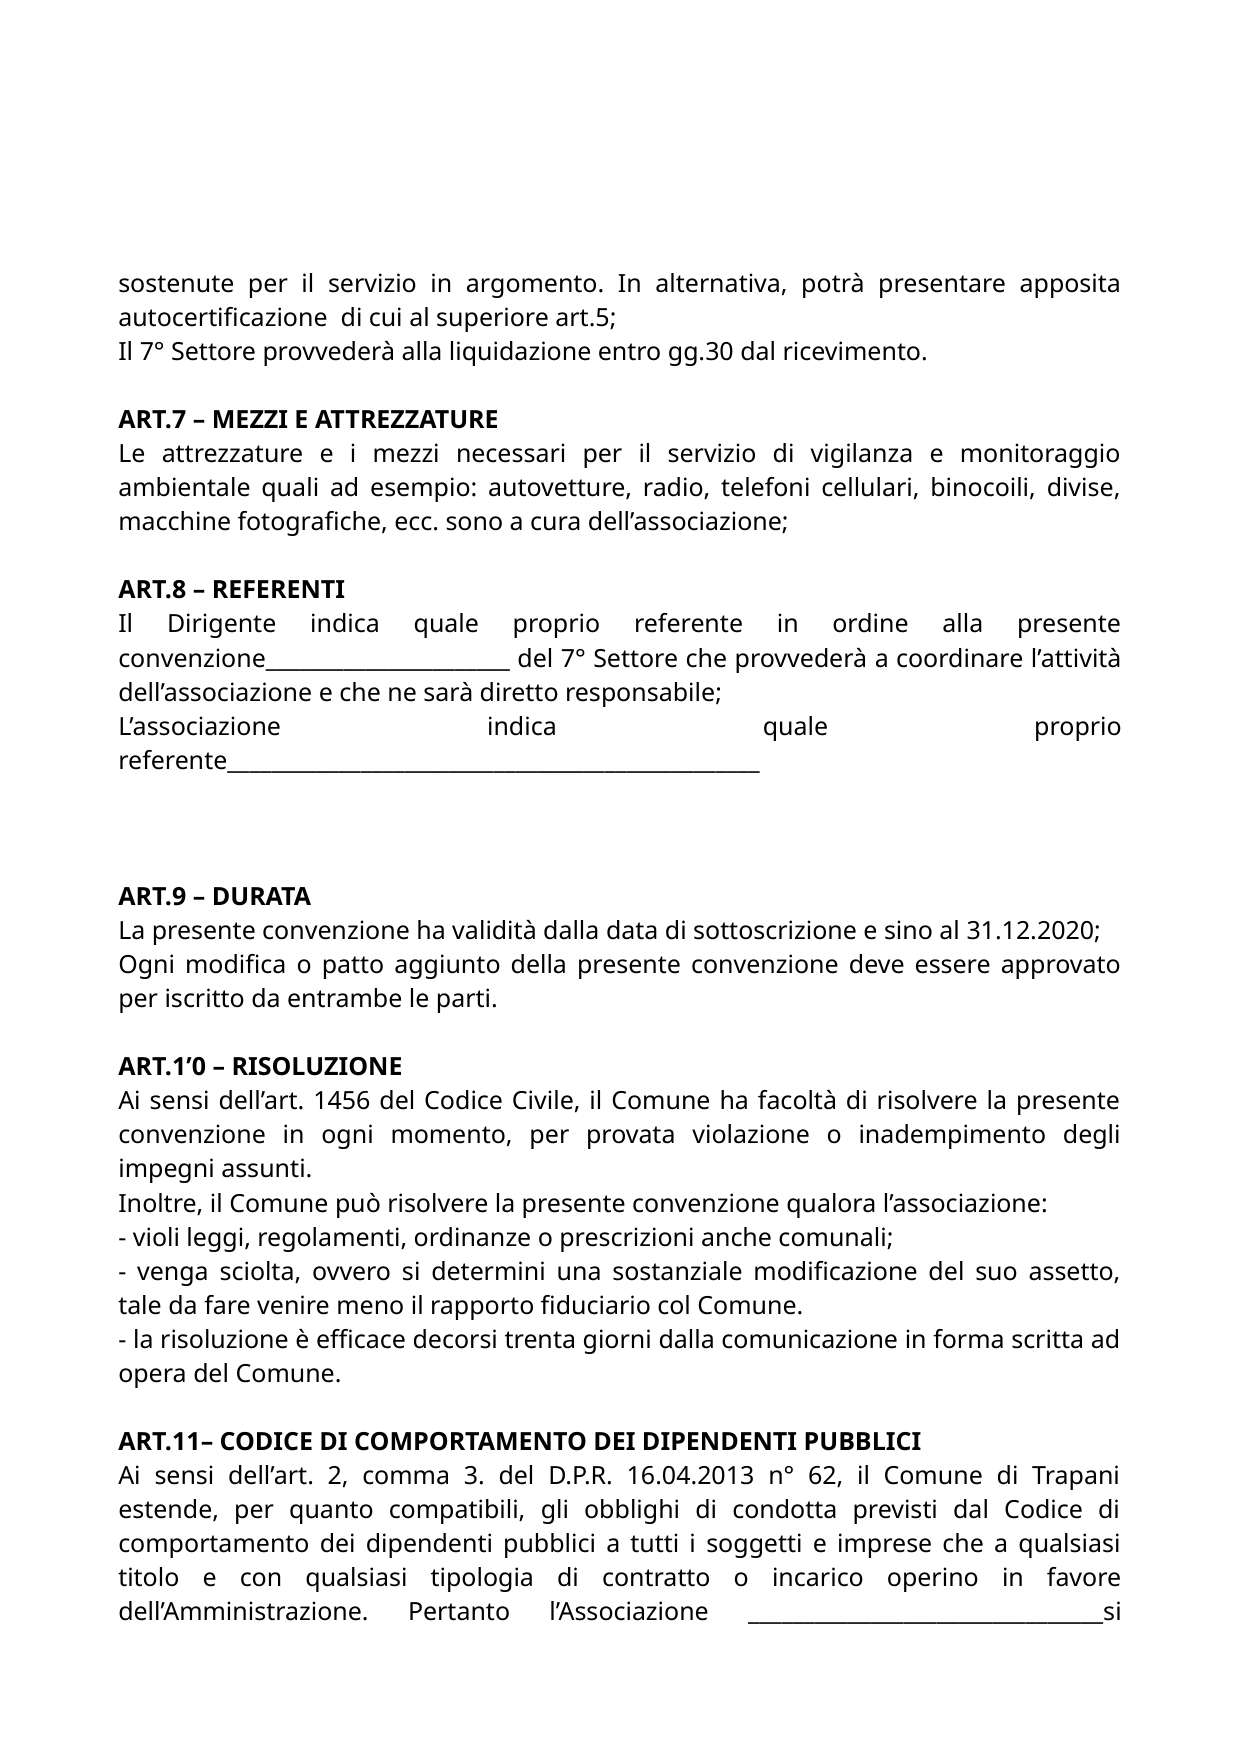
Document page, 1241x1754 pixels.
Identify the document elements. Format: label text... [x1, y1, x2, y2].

text ART.8 – REFERENTI [118, 572, 1122, 606]
text ART.7 – MEZZI E ATTREZZATURE [118, 402, 1122, 436]
text Ogni modifica o patto aggiunto della presente convenzione deve essere approvato per iscritto da entrambe le parti. [118, 947, 1122, 1015]
text - violi leggi, regolamenti, ordinanze o prescrizioni anche comunali; [118, 1219, 1122, 1253]
text Ai sensi dell’art. 2, comma 3. del D.P.R. 16.04.2013 n° 62, il Comune di Trapani estende, per quanto compatibili, gli obblighi di condotta previsti dal Codice di comportamento dei dipendenti pubblici a tutti i soggetti e imprese che a qualsiasi titolo e con qualsiasi tipologia di contratto o incarico operino in favore dell’Amministrazione. Pertanto l’Associazione ________________________________si [118, 1458, 1122, 1628]
text sostenute per il servizio in argomento. In alternativa, potrà presentare apposita autocertificazione di cui al superiore art.5; [118, 266, 1122, 334]
text La presente convenzione ha validità dalla data di sottoscrizione e sino al 31.12.2020; [118, 913, 1122, 947]
text ART.11– CODICE DI COMPORTAMENTO DEI DIPENDENTI PUBBLICI [118, 1424, 1122, 1458]
text Il 7° Settore provvederà alla liquidazione entro gg.30 dal ricevimento. [118, 334, 1122, 368]
text Ai sensi dell’art. 1456 del Codice Civile, il Comune ha facoltà di risolvere la presente convenzione in ogni momento, per provata violazione o inadempimento degli impegni assunti. [118, 1083, 1122, 1185]
text - la risoluzione è efficace decorsi trenta giorni dalla comunicazione in forma scritta ad opera del Comune. [118, 1321, 1122, 1389]
text Inoltre, il Comune può risolvere la presente convenzione qualora l’associazione: [118, 1185, 1122, 1219]
text ART.9 – DURATA [118, 879, 1122, 913]
text L’associazione indica quale proprio referente________________________________________________ [118, 708, 1122, 776]
text Le attrezzature e i mezzi necessari per il servizio di vigilanza e monitoraggio ambientale quali ad esempio: autovetture, radio, telefoni cellulari, binocoili, divise, macchine fotografiche, ecc. sono a cura dell’associazione; [118, 436, 1122, 538]
text Il Dirigente indica quale proprio referente in ordine alla presente convenzione______________________ del 7° Settore che provvederà a coordinare l’attività dell’associazione e che ne sarà diretto responsabile; [118, 606, 1122, 708]
text ART.1’0 – RISOLUZIONE [118, 1049, 1122, 1083]
text - venga sciolta, ovvero si determini una sostanziale modificazione del suo assetto, tale da fare venire meno il rapporto fiduciario col Comune. [118, 1253, 1122, 1321]
